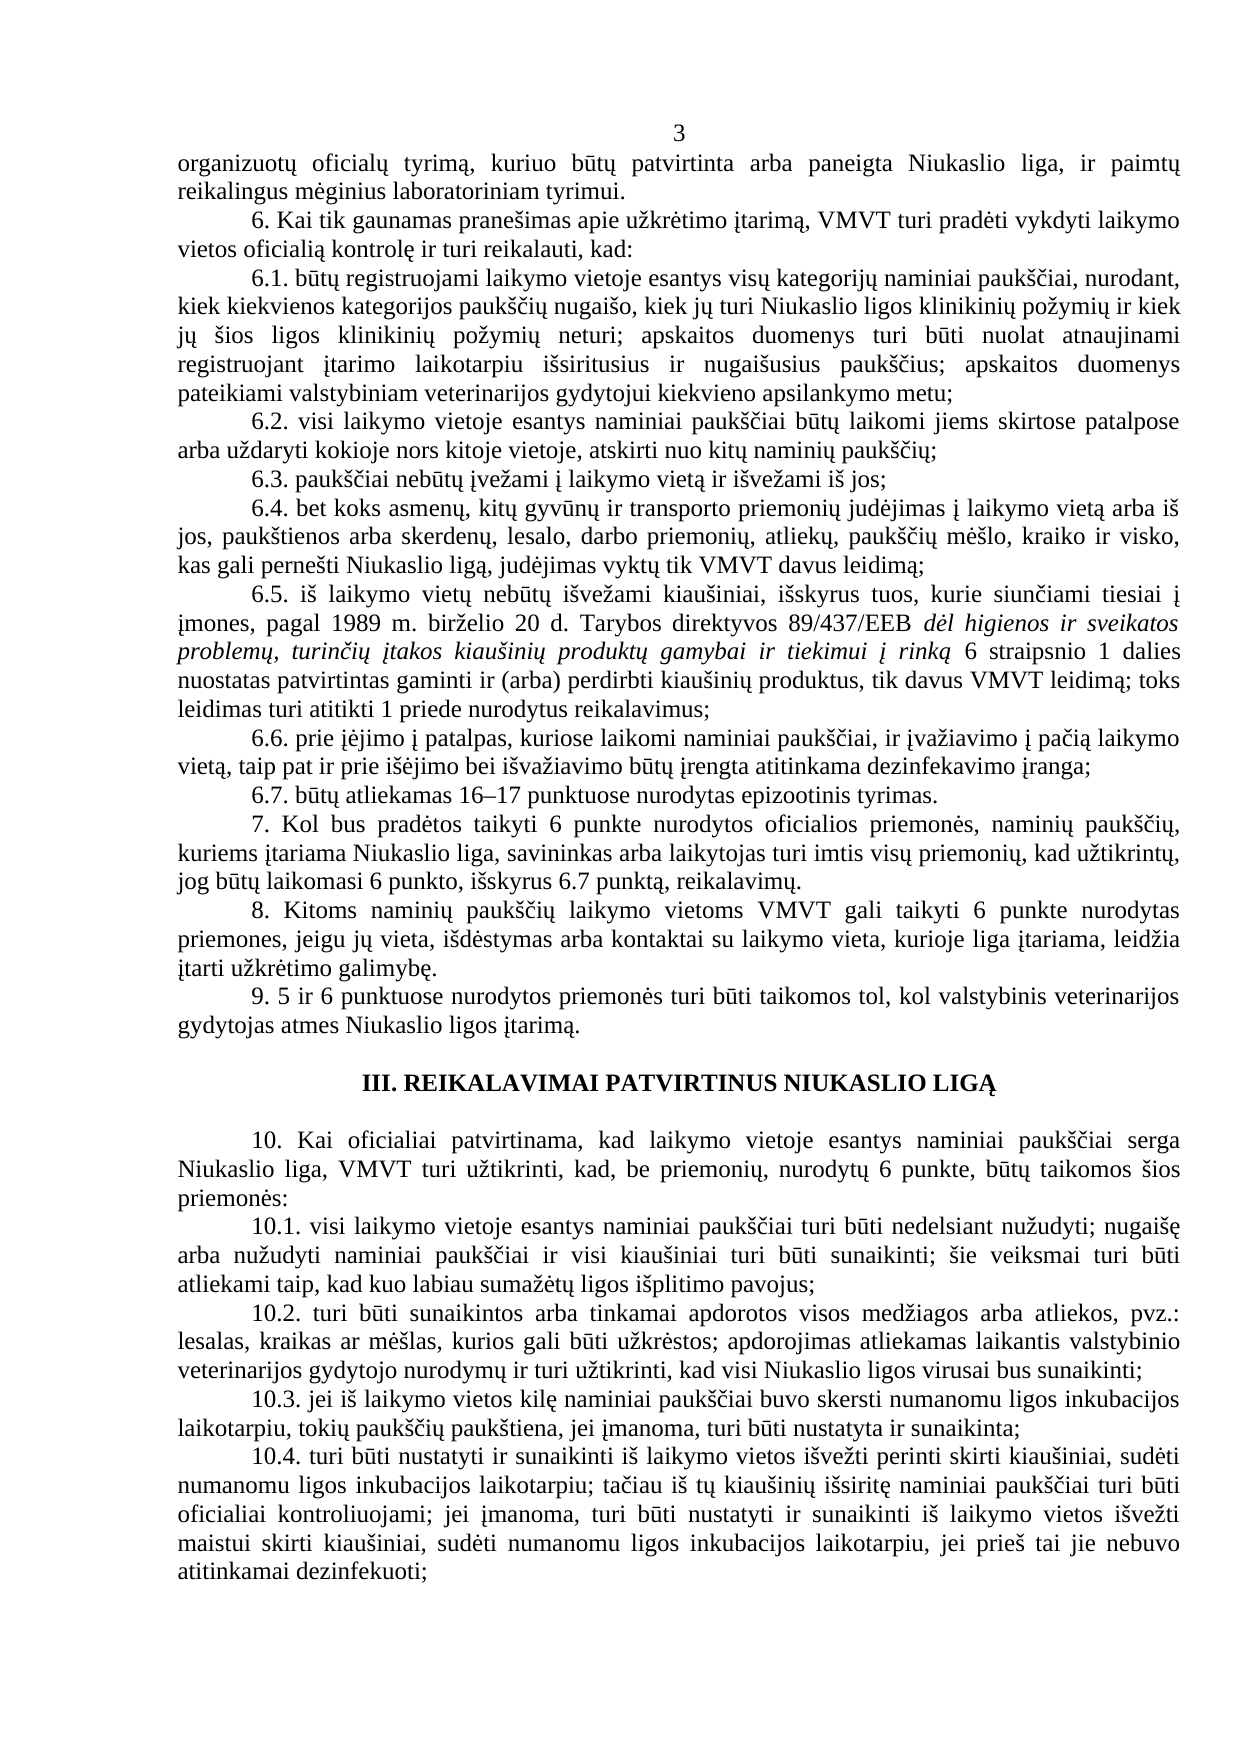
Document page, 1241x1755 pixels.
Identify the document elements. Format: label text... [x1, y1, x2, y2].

text 6.7. būtų atliekamas 16–17 punktuose nurodytas epizootinis tyrimas. [177, 780, 1181, 809]
text 7. Kol bus pradėtos taikyti 6 punkte nurodytos oficialios priemonės, naminių paukščių, kuriems įtariama Niukaslio liga, savininkas arba laikytojas turi imtis visų priemonių, kad užtikrintų, jog būtų laikomasi 6 punkto, išskyrus 6.7 punktą, reikalavimų. [177, 809, 1181, 895]
text 6. Kai tik gaunamas pranešimas apie užkrėtimo įtarimą, VMVT turi pradėti vykdyti laikymo vietos oficialią kontrolę ir turi reikalauti, kad: [177, 205, 1181, 263]
text 6.5. iš laikymo vietų nebūtų išvežami kiaušiniai, išskyrus tuos, kurie siunčiami tiesiai į įmones, pagal 1989 m. birželio 20 d. Tarybos direktyvos 89/437/EEB dėl higienos ir sveikatos problemų, turinčių įtakos kiaušinių produktų gamybai ir tiekimui į rinką 6 straipsnio 1 dalies nuostatas patvirtintas gaminti ir (arba) perdirbti kiaušinių produktus, tik davus VMVT leidimą; toks leidimas turi atitikti 1 priede nurodytus reikalavimus; [177, 579, 1181, 723]
text 6.3. paukščiai nebūtų įvežami į laikymo vietą ir išvežami iš jos; [177, 464, 1181, 493]
text 10. Kai oficialiai patvirtinama, kad laikymo vietoje esantys naminiai paukščiai serga Niukaslio liga, VMVT turi užtikrinti, kad, be priemonių, nurodytų 6 punkte, būtų taikomos šios priemonės: [177, 1125, 1181, 1211]
text 6.4. bet koks asmenų, kitų gyvūnų ir transporto priemonių judėjimas į laikymo vietą arba iš jos, paukštienos arba skerdenų, lesalo, darbo priemonių, atliekų, paukščių mėšlo, kraiko ir visko, kas gali pernešti Niukaslio ligą, judėjimas vyktų tik VMVT davus leidimą; [177, 493, 1181, 579]
text 10.1. visi laikymo vietoje esantys naminiai paukščiai turi būti nedelsiant nužudyti; nugaišę arba nužudyti naminiai paukščiai ir visi kiaušiniai turi būti sunaikinti; šie veiksmai turi būti atliekami taip, kad kuo labiau sumažėtų ligos išplitimo pavojus; [177, 1211, 1181, 1298]
text 9. 5 ir 6 punktuose nurodytos priemonės turi būti taikomos tol, kol valstybinis veterinarijos gydytojas atmes Niukaslio ligos įtarimą. [177, 981, 1181, 1039]
text organizuotų oficialų tyrimą, kuriuo būtų patvirtinta arba paneigta Niukaslio liga, ir paimtų reikalingus mėginius laboratoriniam tyrimui. [177, 148, 1181, 205]
text III. REIKALAVIMAI PATVIRTINUS NIUKASLIO LIGĄ [177, 1068, 1181, 1096]
text 10.3. jei iš laikymo vietos kilę naminiai paukščiai buvo skersti numanomu ligos inkubacijos laikotarpiu, tokių paukščių paukštiena, jei įmanoma, turi būti nustatyta ir sunaikinta; [177, 1384, 1181, 1441]
text 10.2. turi būti sunaikintos arba tinkamai apdorotos visos medžiagos arba atliekos, pvz.: lesalas, kraikas ar mėšlas, kurios gali būti užkrėstos; apdorojimas atliekamas laikantis valstybinio veterinarijos gydytojo nurodymų ir turi užtikrinti, kad visi Niukaslio ligos virusai bus sunaikinti; [177, 1298, 1181, 1384]
text 10.4. turi būti nustatyti ir sunaikinti iš laikymo vietos išvežti perinti skirti kiaušiniai, sudėti numanomu ligos inkubacijos laikotarpiu; tačiau iš tų kiaušinių išsiritę naminiai paukščiai turi būti oficialiai kontroliuojami; jei įmanoma, turi būti nustatyti ir sunaikinti iš laikymo vietos išvežti maistui skirti kiaušiniai, sudėti numanomu ligos inkubacijos laikotarpiu, jei prieš tai jie nebuvo atitinkamai dezinfekuoti; [177, 1441, 1181, 1585]
text 6.1. būtų registruojami laikymo vietoje esantys visų kategorijų naminiai paukščiai, nurodant, kiek kiekvienos kategorijos paukščių nugaišo, kiek jų turi Niukaslio ligos klinikinių požymių ir kiek jų šios ligos klinikinių požymių neturi; apskaitos duomenys turi būti nuolat atnaujinami registruojant įtarimo laikotarpiu išsiritusius ir nugaišusius paukščius; apskaitos duomenys pateikiami valstybiniam veterinarijos gydytojui kiekvieno apsilankymo metu; [177, 263, 1181, 406]
text 8. Kitoms naminių paukščių laikymo vietoms VMVT gali taikyti 6 punkte nurodytas priemones, jeigu jų vieta, išdėstymas arba kontaktai su laikymo vieta, kurioje liga įtariama, leidžia įtarti užkrėtimo galimybę. [177, 895, 1181, 981]
text 6.6. prie įėjimo į patalpas, kuriose laikomi naminiai paukščiai, ir įvažiavimo į pačią laikymo vietą, taip pat ir prie išėjimo bei išvažiavimo būtų įrengta atitinkama dezinfekavimo įranga; [177, 723, 1181, 780]
text 6.2. visi laikymo vietoje esantys naminiai paukščiai būtų laikomi jiems skirtose patalpose arba uždaryti kokioje nors kitoje vietoje, atskirti nuo kitų naminių paukščių; [177, 406, 1181, 464]
